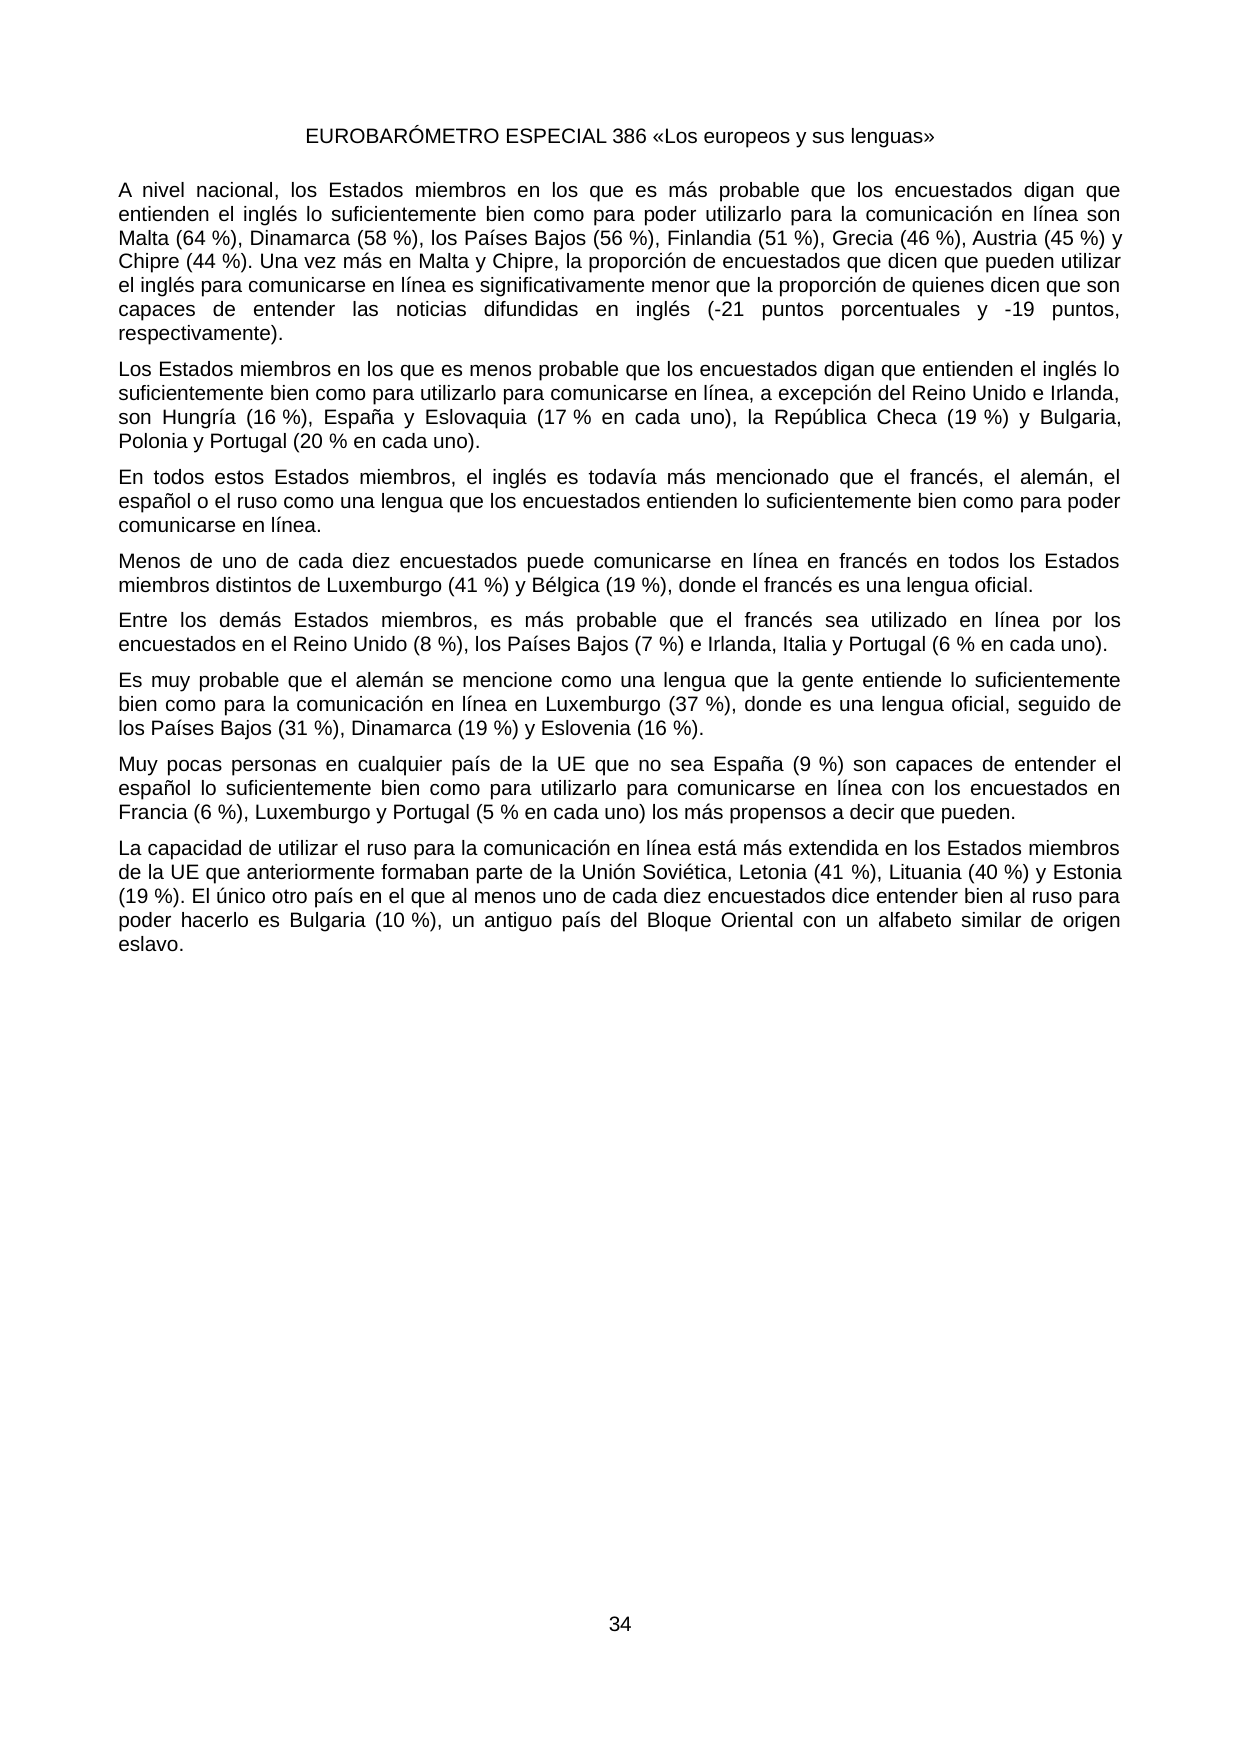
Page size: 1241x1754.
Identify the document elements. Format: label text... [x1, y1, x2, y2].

text Menos de uno de cada diez encuestados puede comunicarse en línea en francés en todos los Estados miembros distintos de Luxemburgo (41 %) y Bélgica (19 %), donde el francés es una lengua oficial. [118, 548, 1122, 596]
text Los Estados miembros en los que es menos probable que los encuestados digan que entienden el inglés lo suficientemente bien como para utilizarlo para comunicarse en línea, a excepción del Reino Unido e Irlanda, son Hungría (16 %), España y Eslovaquia (17 % en cada uno), la República Checa (19 %) y Bulgaria, Polonia y Portugal (20 % en cada uno). [118, 357, 1122, 453]
text Es muy probable que el alemán se mencione como una lengua que la gente entiende lo suficientemente bien como para la comunicación en línea en Luxemburgo (37 %), donde es una lengua oficial, seguido de los Países Bajos (31 %), Dinamarca (19 %) y Eslovenia (16 %). [118, 668, 1122, 740]
text A nivel nacional, los Estados miembros en los que es más probable que los encuestados digan que entienden el inglés lo suficientemente bien como para poder utilizarlo para la comunicación en línea son Malta (64 %), Dinamarca (58 %), los Países Bajos (56 %), Finlandia (51 %), Grecia (46 %), Austria (45 %) y Chipre (44 %). Una vez más en Malta y Chipre, la proporción de encuestados que dicen que pueden utilizar el inglés para comunicarse en línea es significativamente menor que la proporción de quienes dicen que son capaces de entender las noticias difundidas en inglés (-21 puntos porcentuales y -19 puntos, respectivamente). [118, 177, 1122, 345]
text Muy pocas personas en cualquier país de la UE que no sea España (9 %) son capaces de entender el español lo suficientemente bien como para utilizarlo para comunicarse en línea con los encuestados en Francia (6 %), Luxemburgo y Portugal (5 % en cada uno) los más propensos a decir que pueden. [118, 752, 1122, 824]
text En todos estos Estados miembros, el inglés es todavía más mencionado que el francés, el alemán, el español o el ruso como una lengua que los encuestados entienden lo suficientemente bien como para poder comunicarse en línea. [118, 465, 1122, 537]
text La capacidad de utilizar el ruso para la comunicación en línea está más extendida en los Estados miembros de la UE que anteriormente formaban parte de la Unión Soviética, Letonia (41 %), Lituania (40 %) y Estonia (19 %). El único otro país en el que al menos uno de cada diez encuestados dice entender bien al ruso para poder hacerlo es Bulgaria (10 %), un antiguo país del Bloque Oriental con un alfabeto similar de origen eslavo. [118, 836, 1122, 955]
text Entre los demás Estados miembros, es más probable que el francés sea utilizado en línea por los encuestados en el Reino Unido (8 %), los Países Bajos (7 %) e Irlanda, Italia y Portugal (6 % en cada uno). [118, 608, 1122, 656]
